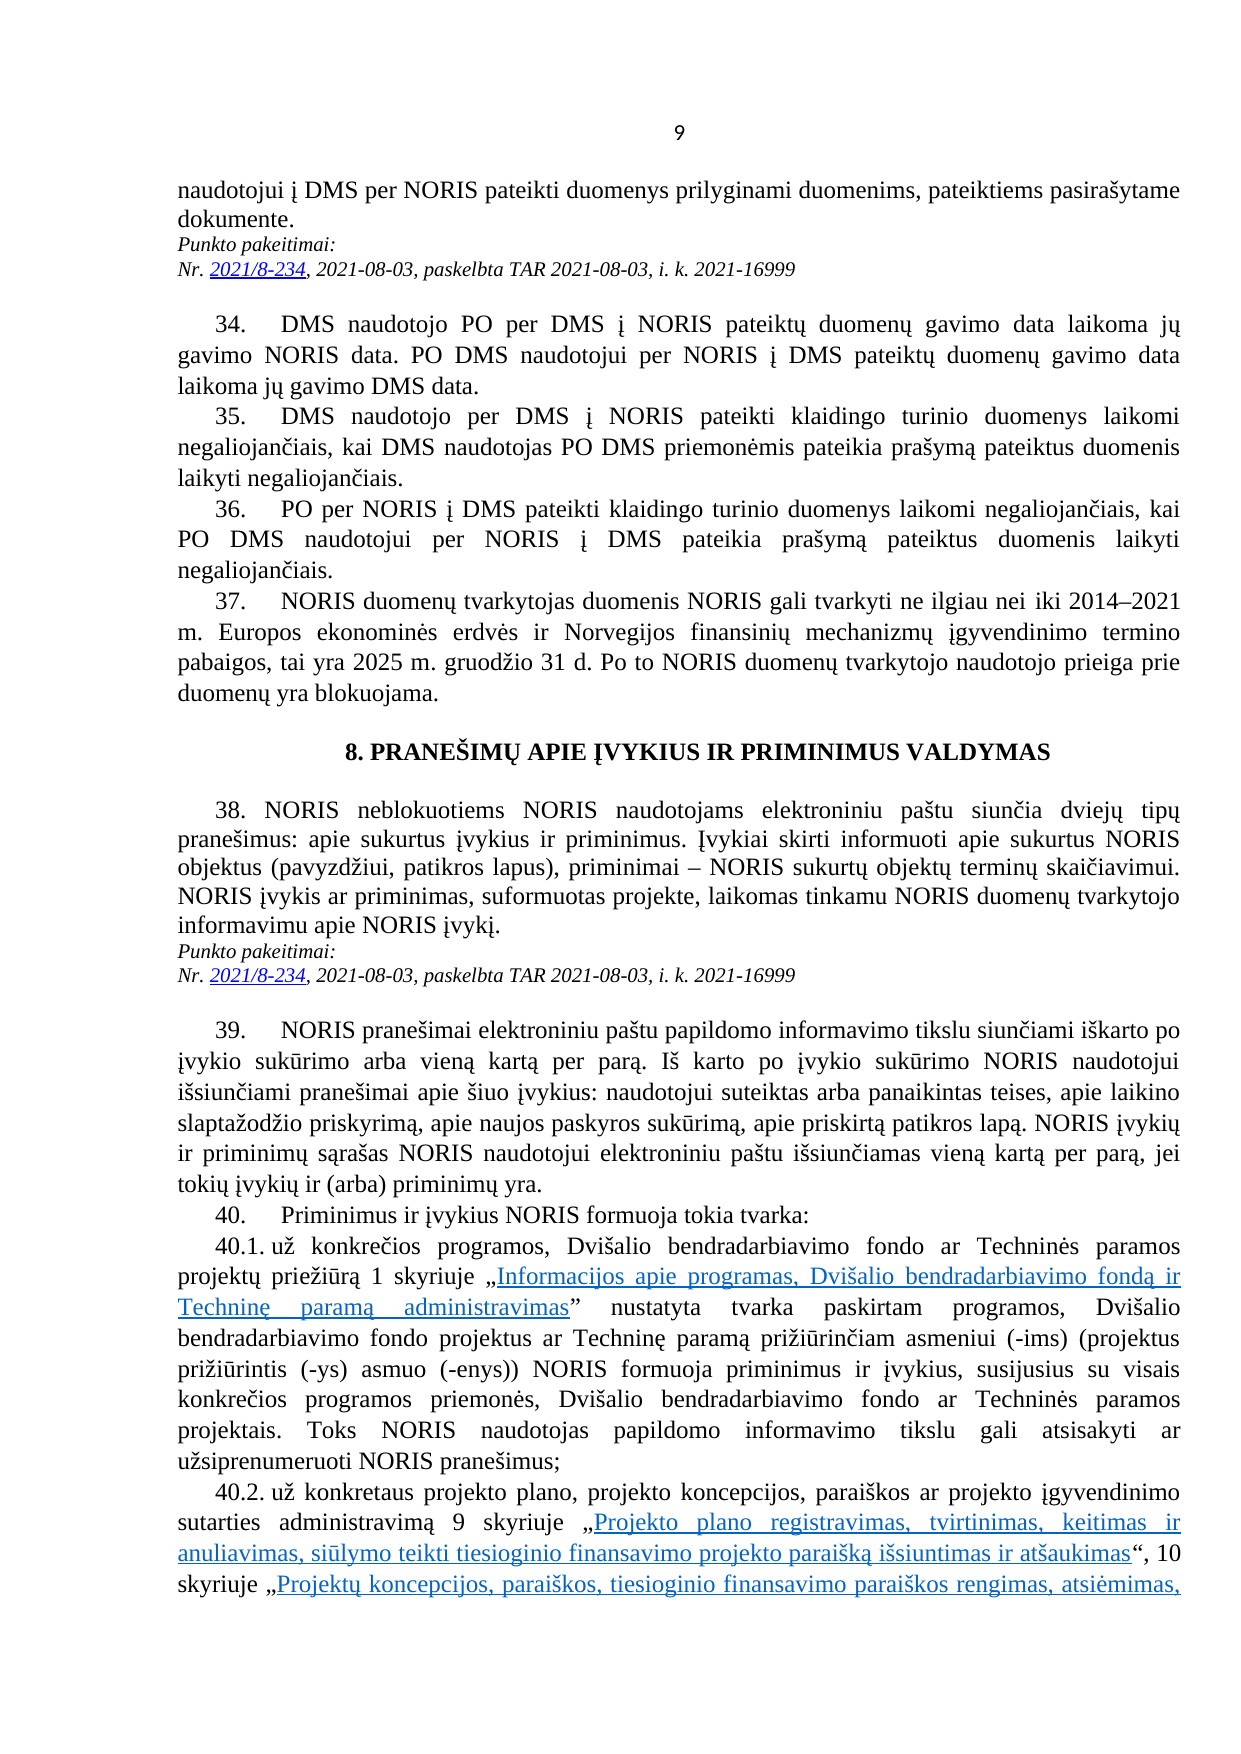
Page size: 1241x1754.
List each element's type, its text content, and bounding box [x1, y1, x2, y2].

text Punkto pakeitimai: [177, 232, 1181, 256]
text 34. DMS naudotojo PO per DMS į NORIS pateiktų duomenų gavimo data laikoma jų gavimo NORIS data. PO DMS naudotojui per NORIS į DMS pateiktų duomenų gavimo data laikoma jų gavimo DMS data. [177, 309, 1181, 399]
text 39. NORIS pranešimai elektroniniu paštu papildomo informavimo tikslu siunčiami iškarto po įvykio sukūrimo arba vieną kartą per parą. Iš karto po įvykio sukūrimo NORIS naudotojui išsiunčiami pranešimai apie šiuo įvykius: naudotojui suteiktas arba panaikintas teises, apie laikino slaptažodžio priskyrimą, apie naujos paskyros sukūrimą, apie priskirtą patikros lapą. NORIS įvykių ir priminimų sąrašas NORIS naudotojui elektroniniu paštu išsiunčiamas vieną kartą per parą, jei tokių įvykių ir (arba) priminimų yra. [177, 1016, 1181, 1198]
text 40.2. už konkretaus projekto plano, projekto koncepcijos, paraiškos ar projekto įgyvendinimo sutarties administravimą 9 skyriuje „Projekto plano registravimas, tvirtinimas, keitimas ir anuliavimas, siūlymo teikti tiesioginio finansavimo projekto paraišką išsiuntimas ir atšaukimas“, 10 skyriuje „Projektų koncepcijos, paraiškos, tiesioginio finansavimo paraiškos rengimas, atsiėmimas, [177, 1477, 1181, 1597]
text 38. NORIS neblokuotiems NORIS naudotojams elektroniniu paštu siunčia dviejų tipų pranešimus: apie sukurtus įvykius ir priminimus. Įvykiai skirti informuoti apie sukurtus NORIS objektus (pavyzdžiui, patikros lapus), priminimai – NORIS sukurtų objektų terminų skaičiavimui. NORIS įvykis ar priminimas, suformuotas projekte, laikomas tinkamu NORIS duomenų tvarkytojo informavimu apie NORIS įvykį. [177, 795, 1181, 939]
text 37. NORIS duomenų tvarkytojas duomenis NORIS gali tvarkyti ne ilgiau nei iki 2014–2021 m. Europos ekonominės erdvės ir Norvegijos finansinių mechanizmų įgyvendinimo termino pabaigos, tai yra 2025 m. gruodžio 31 d. Po to NORIS duomenų tvarkytojo naudotojo prieiga prie duomenų yra blokuojama. [177, 586, 1181, 707]
text naudotojui į DMS per NORIS pateikti duomenys prilyginami duomenims, pateiktiems pasirašytame dokumente. [177, 175, 1181, 232]
text Punkto pakeitimai: [177, 939, 1181, 963]
text 40.1. už konkrečios programos, Dvišalio bendradarbiavimo fondo ar Techninės paramos projektų priežiūrą 1 skyriuje „Informacijos apie programas, Dvišalio bendradarbiavimo fondą ir Techninę paramą administravimas” nustatyta tvarka paskirtam programos, Dvišalio bendradarbiavimo fondo projektus ar Techninę paramą prižiūrinčiam asmeniui (-ims) (projektus prižiūrintis (-ys) asmuo (-enys)) NORIS formuoja priminimus ir įvykius, susijusius su visais konkrečios programos priemonės, Dvišalio bendradarbiavimo fondo ar Techninės paramos projektais. Toks NORIS naudotojas papildomo informavimo tikslu gali atsisakyti ar užsiprenumeruoti NORIS pranešimus; [177, 1231, 1181, 1474]
text Nr. 2021/8-234, 2021-08-03, paskelbta TAR 2021-08-03, i. k. 2021-16999 [177, 963, 1181, 987]
text 8. PRANEŠIMŲ APIE ĮVYKIUS IR PRIMINIMUS VALDYMAS [177, 737, 1181, 766]
text Nr. 2021/8-234, 2021-08-03, paskelbta TAR 2021-08-03, i. k. 2021-16999 [177, 256, 1181, 281]
text 40. Priminimus ir įvykius NORIS formuoja tokia tvarka: [177, 1200, 1181, 1229]
text 36. PO per NORIS į DMS pateikti klaidingo turinio duomenys laikomi negaliojančiais, kai PO DMS naudotojui per NORIS į DMS pateikia prašymą pateiktus duomenis laikyti negaliojančiais. [177, 494, 1181, 584]
text 35. DMS naudotojo per DMS į NORIS pateikti klaidingo turinio duomenys laikomi negaliojančiais, kai DMS naudotojas PO DMS priemonėmis pateikia prašymą pateiktus duomenis laikyti negaliojančiais. [177, 401, 1181, 492]
